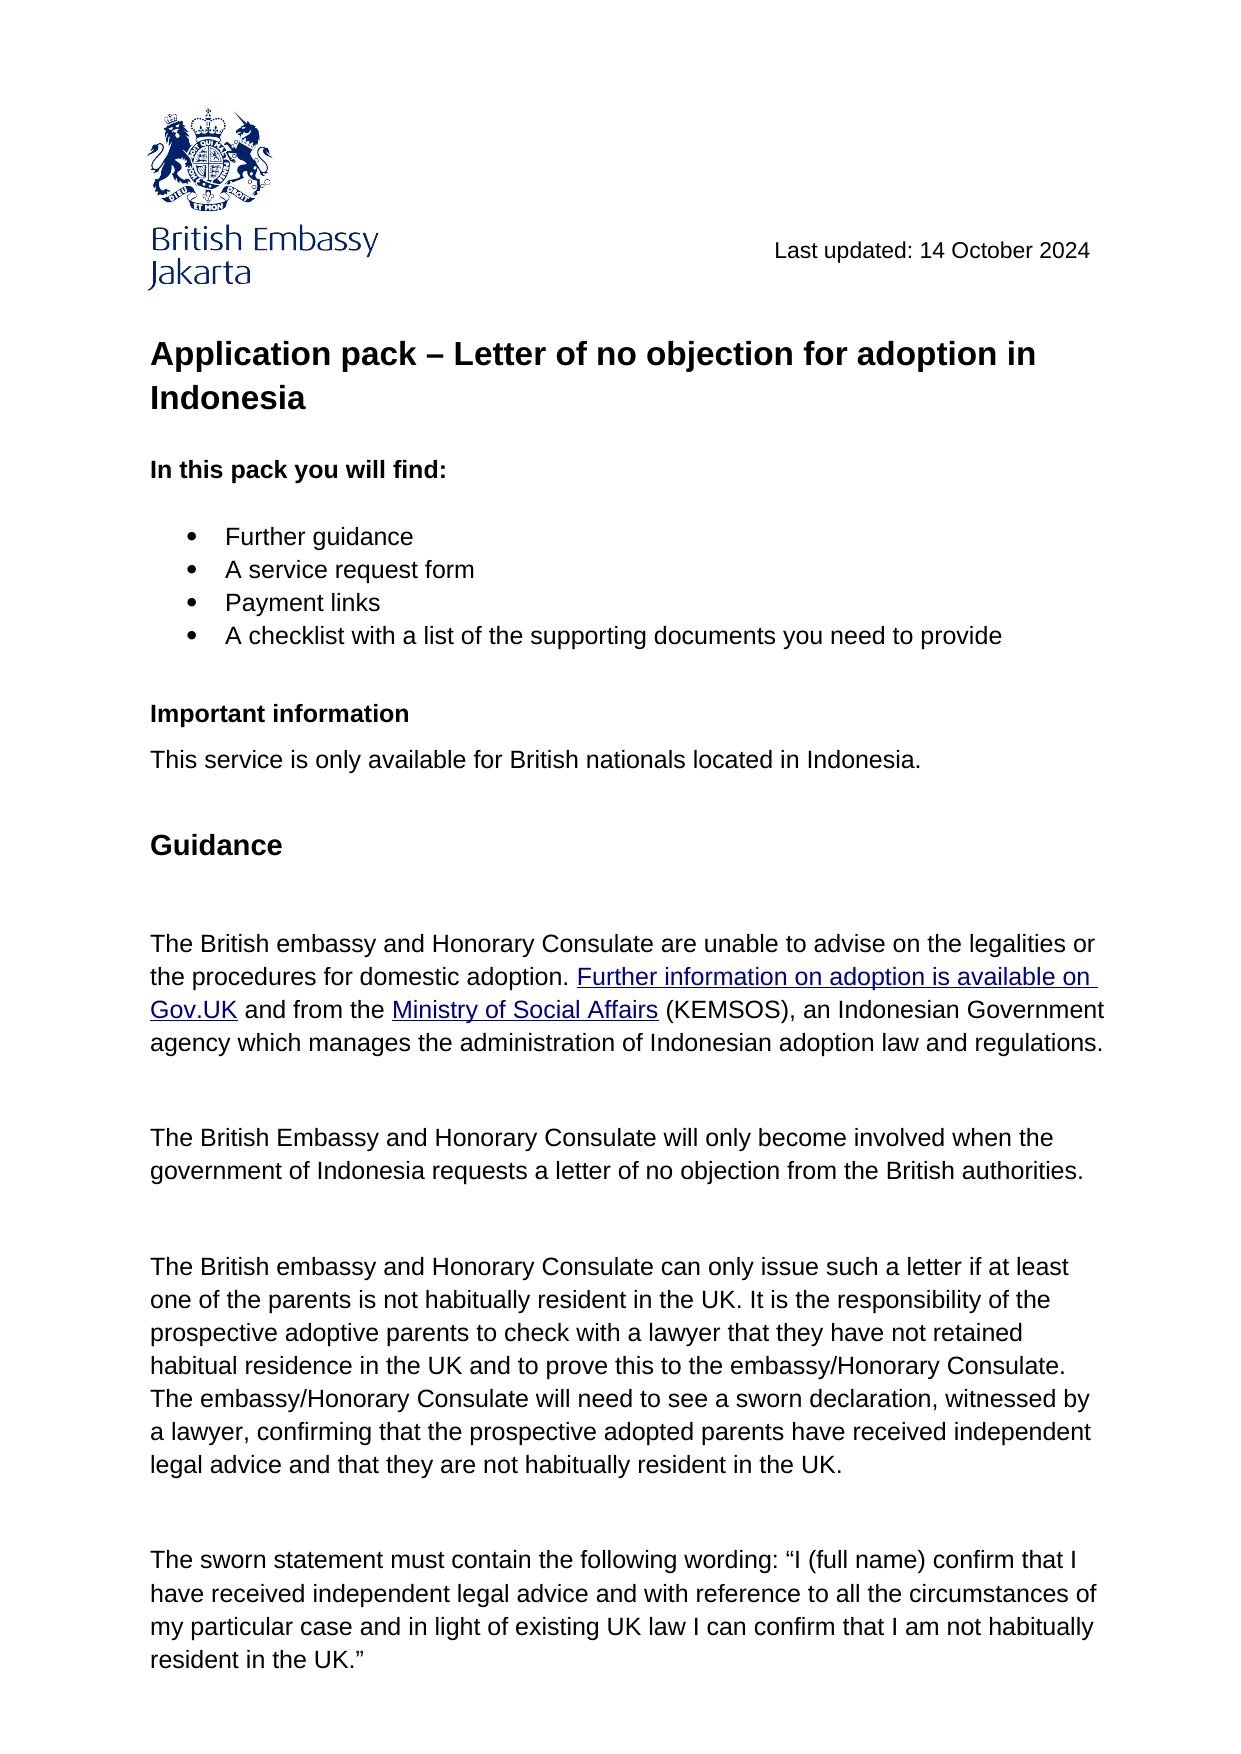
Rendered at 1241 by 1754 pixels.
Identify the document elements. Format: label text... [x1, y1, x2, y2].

text This service is only available for British nationals located in Indonesia. [150, 745, 1107, 773]
text The sworn statement must contain the following wording: “I (full name) confirm that I have received independent legal advice and with reference to all the circumstances of my particular case and in light of existing UK law I can confirm that I am not habitually resident in the UK.” [150, 1546, 1107, 1673]
text In this pack you will find: [150, 455, 1107, 484]
text Guidance [150, 828, 1107, 861]
text Important information [150, 699, 1107, 728]
text The British embassy and Honorary Consulate are unable to advise on the legalities or the procedures for domestic adoption. Further information on adoption is available on Gov.UK and from the Ministry of Social Affairs (KEMSOS), an Indonesian Government agency which manages the administration of Indonesian adoption law and regulations. [150, 929, 1107, 1057]
list A service request form [187, 554, 1107, 583]
list Further guidance [187, 521, 1107, 550]
text The British Embassy and Honorary Consulate will only become involved when the government of Indonesia requests a letter of no objection from the British authorities. [150, 1123, 1107, 1185]
list A checklist with a list of the supporting documents you need to provide [187, 621, 1107, 650]
list Payment links [187, 588, 1107, 617]
text Application pack – Letter of no objection for adoption in Indonesia [150, 334, 1107, 417]
text The British embassy and Honorary Consulate can only issue such a letter if at least one of the parents is not habitually resident in the UK. It is the responsibility of the prospective adoptive parents to check with a lawyer that they have not retained habitual residence in the UK and to prove this to the embassy/Honorary Consulate. The embassy/Honorary Consulate will need to see a sworn declaration, witnessed by a lawyer, confirming that the prospective adopted parents have received independent legal advice and that they are not habitually resident in the UK. [150, 1252, 1107, 1479]
